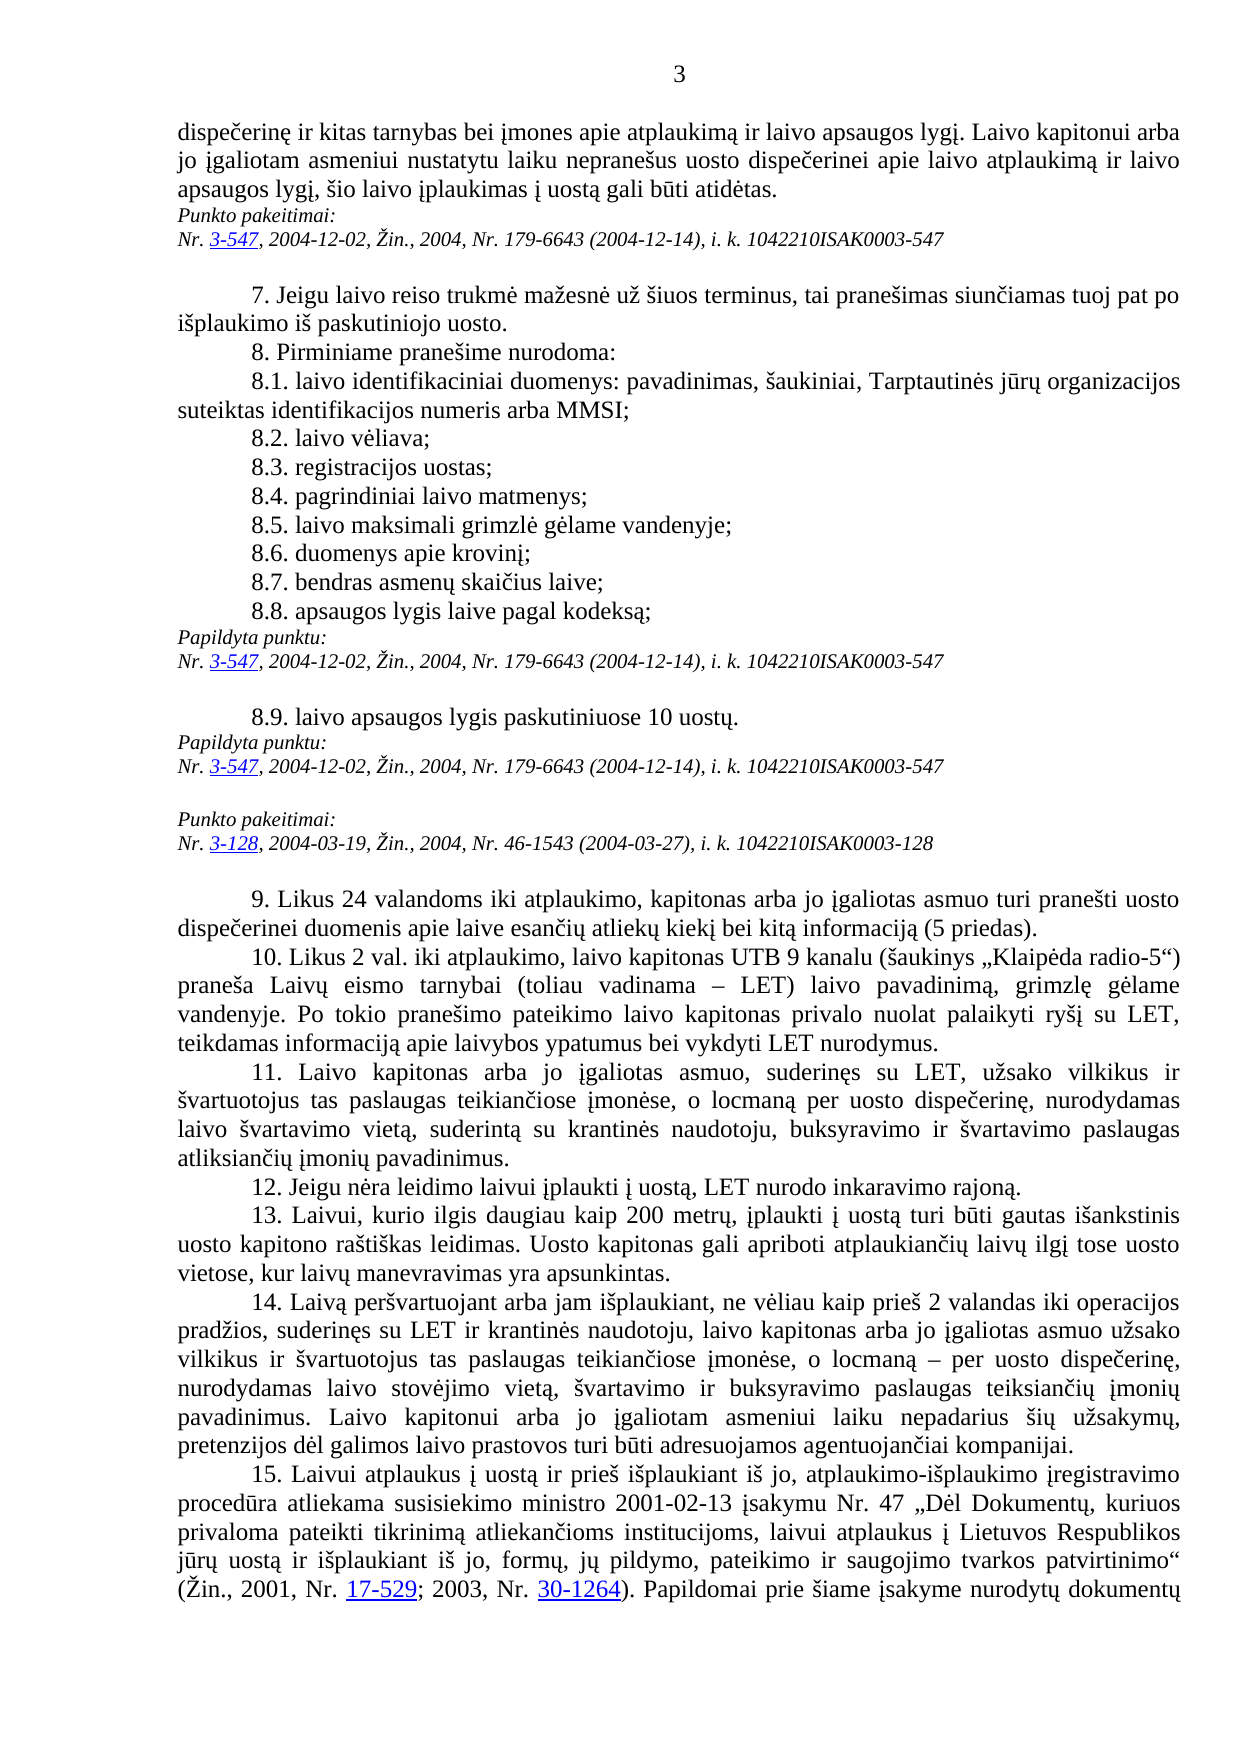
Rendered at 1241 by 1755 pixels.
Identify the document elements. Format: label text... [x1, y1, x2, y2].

text 8. Pirminiame pranešime nurodoma: [177, 337, 1181, 366]
text 8.1. laivo identifikaciniai duomenys: pavadinimas, šaukiniai, Tarptautinės jūrų organizacijos suteiktas identifikacijos numeris arba MMSI; [177, 366, 1181, 423]
text 9. Likus 24 valandoms iki atplaukimo, kapitonas arba jo įgaliotas asmuo turi pranešti uosto dispečerinei duomenis apie laive esančių atliekų kiekį bei kitą informaciją (5 priedas). [177, 884, 1181, 942]
text 15. Laivui atplaukus į uostą ir prieš išplaukiant iš jo, atplaukimo-išplaukimo įregistravimo procedūra atliekama susisiekimo ministro 2001-02-13 įsakymu Nr. 47 „Dėl Dokumentų, kuriuos privaloma pateikti tikrinimą atliekančioms institucijoms, laivui atplaukus į Lietuvos Respublikos jūrų uostą ir išplaukiant iš jo, formų, jų pildymo, pateikimo ir saugojimo tvarkos patvirtinimo“ (Žin., 2001, Nr. 17-529; 2003, Nr. 30-1264). Papildomai prie šiame įsakyme nurodytų dokumentų [177, 1459, 1181, 1603]
text 8.7. bendras asmenų skaičius laive; [177, 567, 1181, 596]
text 8.4. pagrindiniai laivo matmenys; [177, 481, 1181, 510]
text 8.9. laivo apsaugos lygis paskutiniuose 10 uostų. [177, 702, 1181, 730]
text Nr. 3-128, 2004-03-19, Žin., 2004, Nr. 46-1543 (2004-03-27), i. k. 1042210ISAK0003-128 [177, 831, 1181, 855]
text Nr. 3-547, 2004-12-02, Žin., 2004, Nr. 179-6643 (2004-12-14), i. k. 1042210ISAK0003-547 [177, 754, 1181, 778]
text 8.8. apsaugos lygis laive pagal kodeksą; [177, 596, 1181, 625]
text 13. Laivui, kurio ilgis daugiau kaip 200 metrų, įplaukti į uostą turi būti gautas išankstinis uosto kapitono raštiškas leidimas. Uosto kapitonas gali apriboti atplaukiančių laivų ilgį tose uosto vietose, kur laivų manevravimas yra apsunkintas. [177, 1200, 1181, 1287]
text Nr. 3-547, 2004-12-02, Žin., 2004, Nr. 179-6643 (2004-12-14), i. k. 1042210ISAK0003-547 [177, 649, 1181, 673]
text Nr. 3-547, 2004-12-02, Žin., 2004, Nr. 179-6643 (2004-12-14), i. k. 1042210ISAK0003-547 [177, 227, 1181, 251]
text 14. Laivą peršvartuojant arba jam išplaukiant, ne vėliau kaip prieš 2 valandas iki operacijos pradžios, suderinęs su LET ir krantinės naudotoju, laivo kapitonas arba jo įgaliotas asmuo užsako vilkikus ir švartuotojus tas paslaugas teikiančiose įmonėse, o locmaną – per uosto dispečerinę, nurodydamas laivo stovėjimo vietą, švartavimo ir buksyravimo paslaugas teiksiančių įmonių pavadinimus. Laivo kapitonui arba jo įgaliotam asmeniui laiku nepadarius šių užsakymų, pretenzijos dėl galimos laivo prastovos turi būti adresuojamos agentuojančiai kompanijai. [177, 1287, 1181, 1459]
text Papildyta punktu: [177, 625, 1181, 649]
text Punkto pakeitimai: [177, 807, 1181, 831]
text dispečerinę ir kitas tarnybas bei įmones apie atplaukimą ir laivo apsaugos lygį. Laivo kapitonui arba jo įgaliotam asmeniui nustatytu laiku nepranešus uosto dispečerinei apie laivo atplaukimą ir laivo apsaugos lygį, šio laivo įplaukimas į uostą gali būti atidėtas. [177, 117, 1181, 203]
text 8.2. laivo vėliava; [177, 423, 1181, 452]
text 10. Likus 2 val. iki atplaukimo, laivo kapitonas UTB 9 kanalu (šaukinys „Klaipėda radio-5“) praneša Laivų eismo tarnybai (toliau vadinama – LET) laivo pavadinimą, grimzlę gėlame vandenyje. Po tokio pranešimo pateikimo laivo kapitonas privalo nuolat palaikyti ryšį su LET, teikdamas informaciją apie laivybos ypatumus bei vykdyti LET nurodymus. [177, 942, 1181, 1057]
text 8.5. laivo maksimali grimzlė gėlame vandenyje; [177, 510, 1181, 538]
text 8.6. duomenys apie krovinį; [177, 538, 1181, 567]
text 8.3. registracijos uostas; [177, 452, 1181, 481]
text 7. Jeigu laivo reiso trukmė mažesnė už šiuos terminus, tai pranešimas siunčiamas tuoj pat po išplaukimo iš paskutiniojo uosto. [177, 280, 1181, 337]
text Papildyta punktu: [177, 730, 1181, 754]
text 11. Laivo kapitonas arba jo įgaliotas asmuo, suderinęs su LET, užsako vilkikus ir švartuotojus tas paslaugas teikiančiose įmonėse, o locmaną per uosto dispečerinę, nurodydamas laivo švartavimo vietą, suderintą su krantinės naudotoju, buksyravimo ir švartavimo paslaugas atliksiančių įmonių pavadinimus. [177, 1057, 1181, 1172]
text 12. Jeigu nėra leidimo laivui įplaukti į uostą, LET nurodo inkaravimo rajoną. [177, 1172, 1181, 1200]
text Punkto pakeitimai: [177, 203, 1181, 227]
